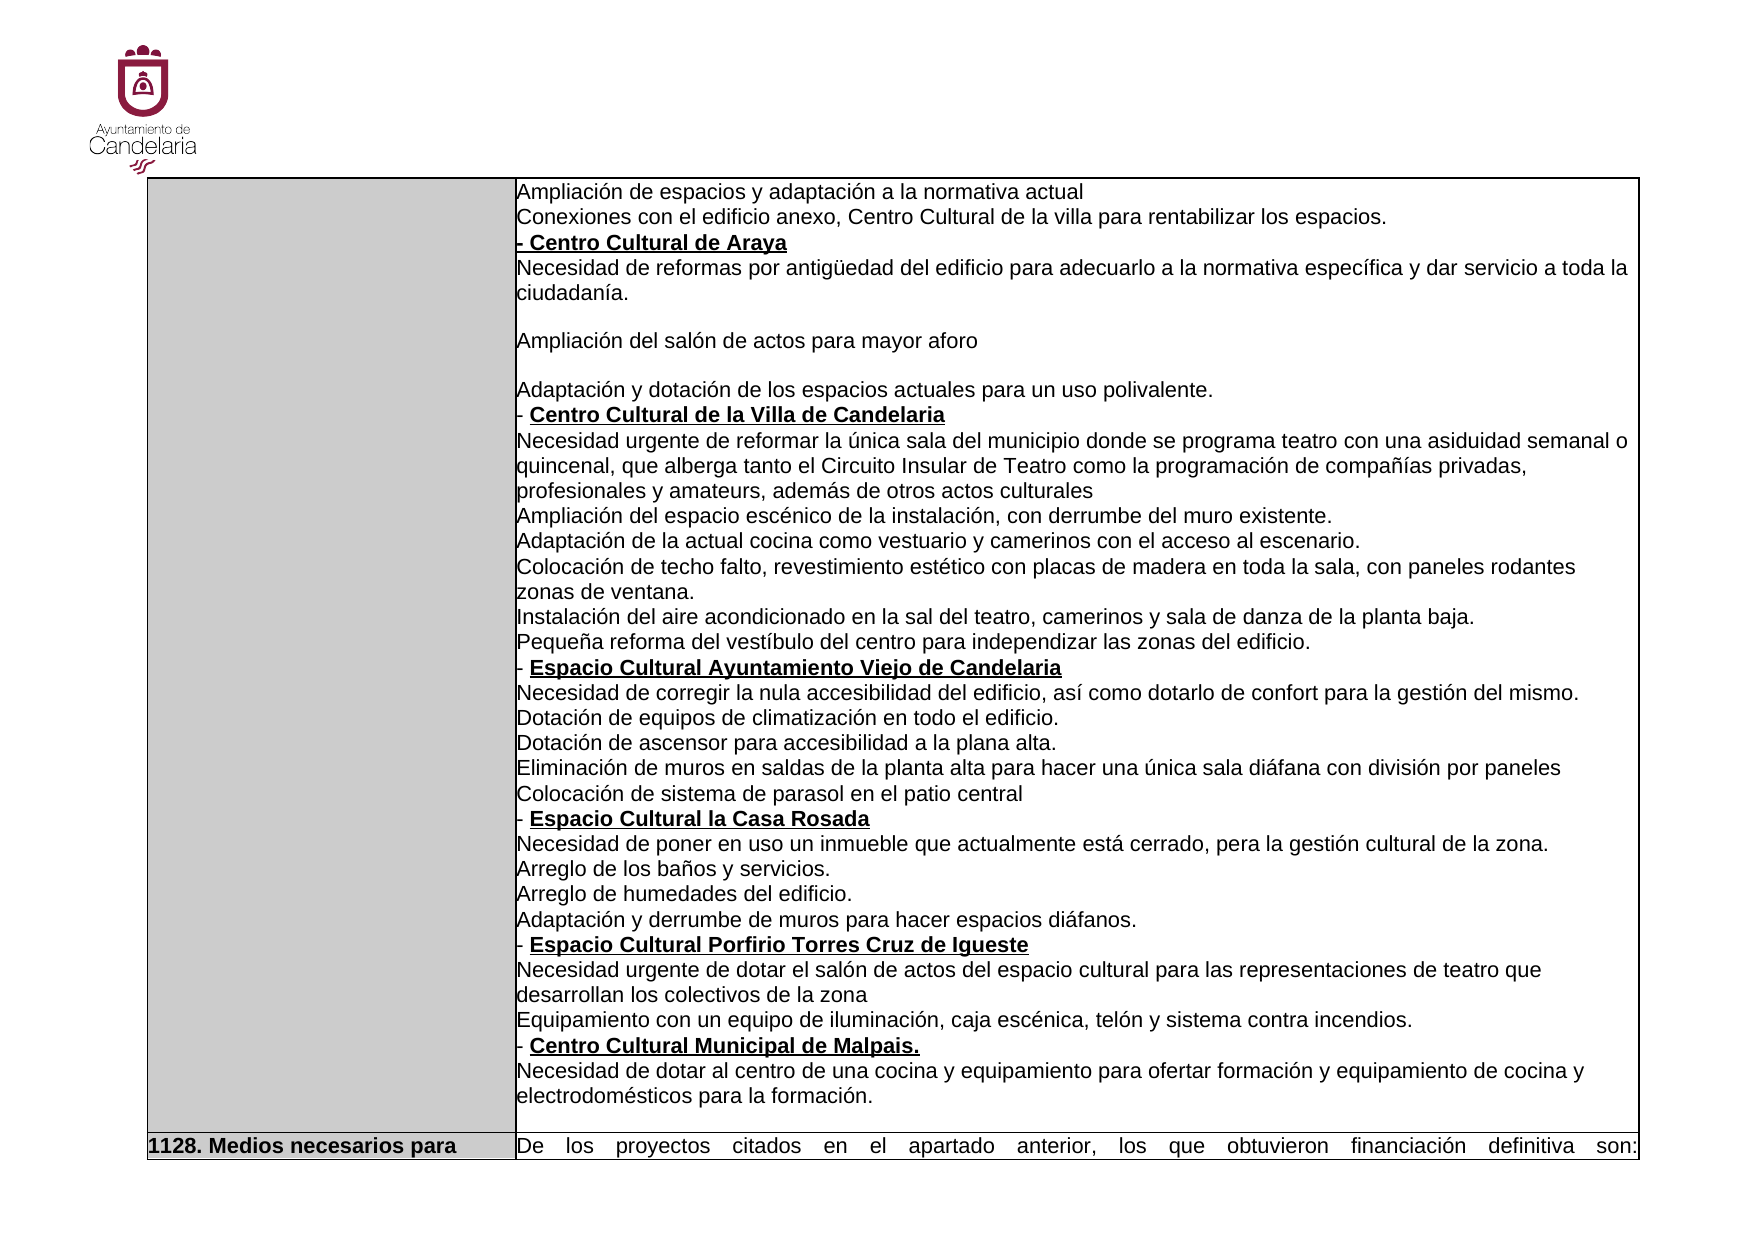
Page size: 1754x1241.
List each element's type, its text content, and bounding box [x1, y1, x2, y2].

table_cell 1128. Medios necesarios para [148, 1133, 515, 1158]
table_cell Ampliación de espacios y adaptación a la normativa actual Conexiones con el edificio anexo, Centro Cultural de la villa para rentabilizar los espacios. - Centro Cultural de Araya Necesidad de reformas por antigüedad del edificio para adecuarlo a la normativa específica y dar servicio a toda la ciudadanía. Ampliación del salón de actos para mayor aforo Adaptación y dotación de los espacios actuales para un uso polivalente. - Centro Cultural de la Villa de Candelaria Necesidad urgente de reformar la única sala del municipio donde se programa teatro con una asiduidad semanal o quincenal, que alberga tanto el Circuito Insular de Teatro como la programación de compañías privadas, profesionales y amateurs, además de otros actos culturales Ampliación del espacio escénico de la instalación, con derrumbe del muro existente. Adaptación de la actual cocina como vestuario y camerinos con el acceso al escenario. Colocación de techo falto, revestimiento estético con placas de madera en toda la sala, con paneles rodantes zonas de ventana. Instalación del aire acondicionado en la sal del teatro, camerinos y sala de danza de la planta baja. Pequeña reforma del vestíbulo del centro para independizar las zonas del edificio. - Espacio Cultural Ayuntamiento Viejo de Candelaria Necesidad de corregir la nula accesibilidad del edificio, así como dotarlo de confort para la gestión del mismo. Dotación de equipos de climatización en todo el edificio. Dotación de ascensor para accesibilidad a la plana alta. Eliminación de muros en saldas de la planta alta para hacer una única sala diáfana con división por paneles Colocación de sistema de parasol en el patio central - Espacio Cultural la Casa Rosada Necesidad de poner en uso un inmueble que actualmente está cerrado, pera la gestión cultural de la zona. Arreglo de los baños y servicios. Arreglo de humedades del edificio. Adaptación y derrumbe de muros para hacer espacios diáfanos. - Espacio Cultural Porfirio Torres Cruz de Igueste Necesidad urgente de dotar el salón de actos del espacio cultural para las representaciones de teatro que desarrollan los colectivos de la zona Equipamiento con un equipo de iluminación, caja escénica, telón y sistema contra incendios. - Centro Cultural Municipal de Malpais. Necesidad de dotar al centro de una cocina y equipamiento para ofertar formación y equipamiento de cocina y electrodomésticos para la formación. [517, 179, 1638, 1132]
table_cell De los proyectos citados en el apartado anterior, los que obtuvieron financiación definitiva son: [517, 1133, 1638, 1158]
table_cell [148, 179, 515, 1132]
